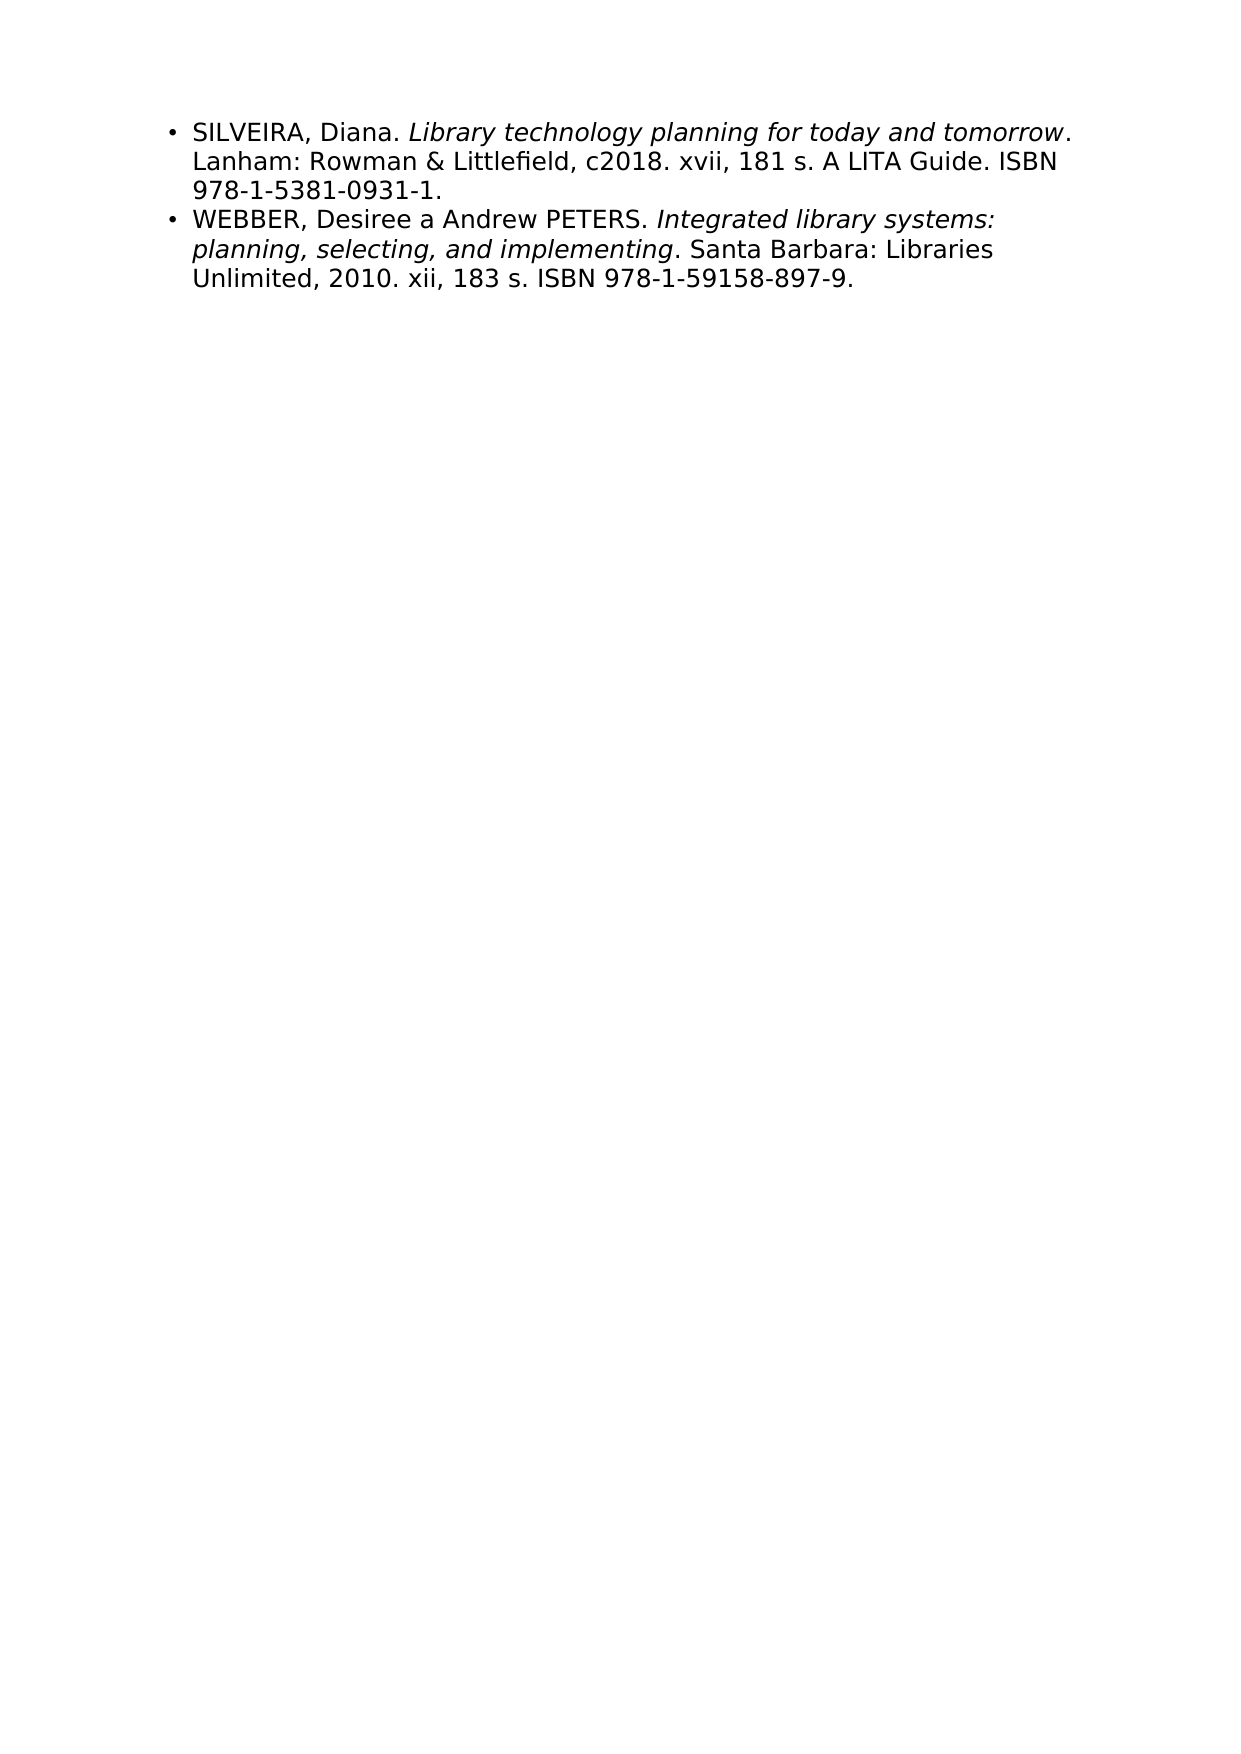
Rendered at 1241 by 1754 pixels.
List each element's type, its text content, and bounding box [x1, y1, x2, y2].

list SILVEIRA, Diana. Library technology planning for today and tomorrow. Lanham: Rowman & Littlefield, c2018. xvii, 181 s. A LITA Guide. ISBN 978-1-5381-0931-1. [177, 118, 1122, 206]
list WEBBER, Desiree a Andrew PETERS. Integrated library systems: planning, selecting, and implementing. Santa Barbara: Libraries Unlimited, 2010. xii, 183 s. ISBN 978-1-59158-897-9. [177, 206, 1122, 293]
